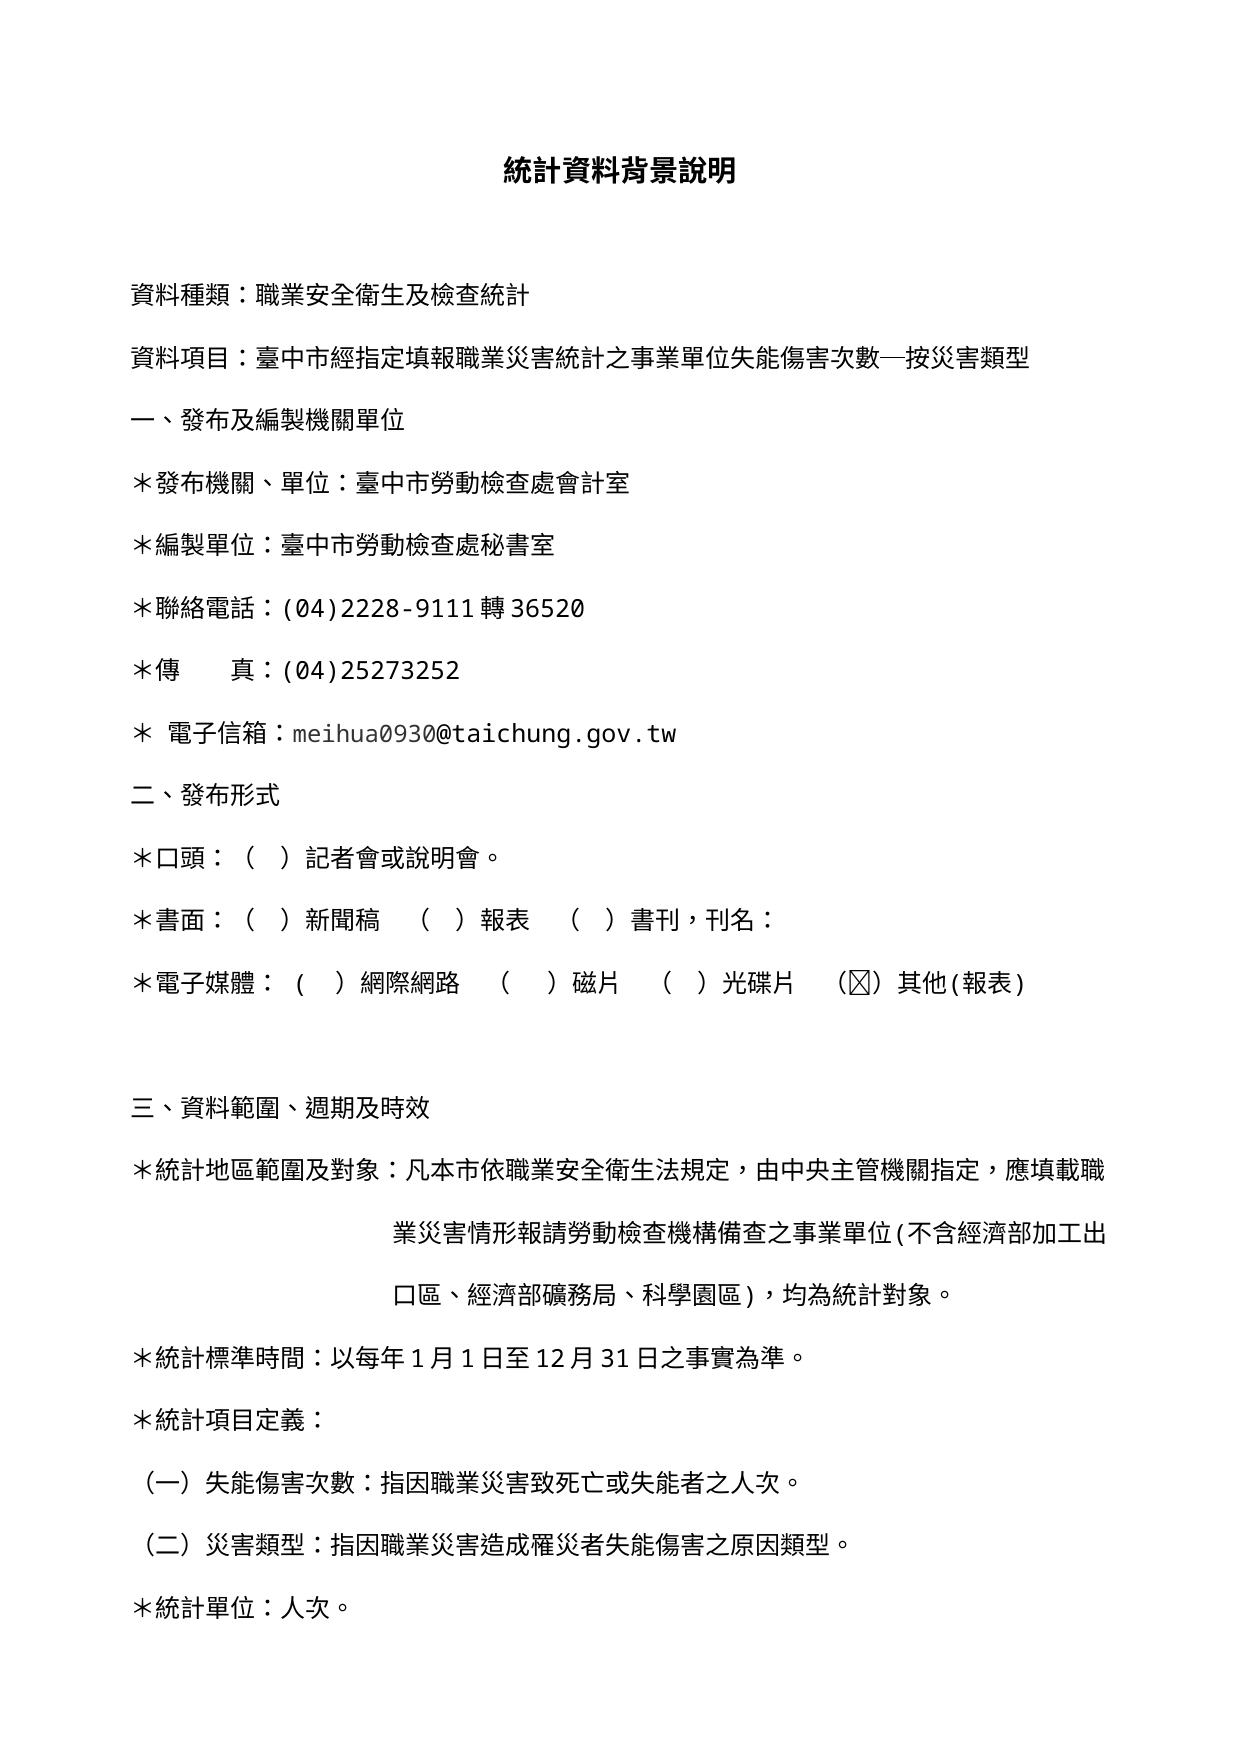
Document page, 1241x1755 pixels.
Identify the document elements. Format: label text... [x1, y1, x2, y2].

text 資料項目：臺中市經指定填報職業災害統計之事業單位失能傷害次數─按災害類型 [130, 314, 1110, 377]
text 資料種類：職業安全衛生及檢查統計 [130, 252, 1110, 314]
text ＊統計標準時間：以每年1月1日至12月31日之事實為準。 [130, 1314, 1110, 1377]
text ＊電子媒體： ( ）網際網路 （ ）磁片 （ ）光碟片 （）其他(報表) [130, 939, 1110, 1002]
text ＊書面：（ ）新聞稿 （ ）報表 （ ）書刊，刊名： [130, 877, 1110, 939]
text ＊口頭：（ ）記者會或說明會。 [130, 814, 1110, 877]
text ＊發布機關、單位：臺中市勞動檢查處會計室 [130, 439, 1110, 502]
text （一）失能傷害次數：指因職業災害致死亡或失能者之人次。 [130, 1439, 1110, 1502]
text ＊統計單位：人次。 [130, 1564, 1110, 1627]
list 電子信箱：meihua0930@taichung.gov.tw [130, 689, 1110, 752]
text ＊統計地區範圍及對象：凡本市依職業安全衛生法規定，由中央主管機關指定，應填載職業災害情形報請勞動檢查機構備查之事業單位(不含經濟部加工出口區、經濟部礦務局、科學園區)，均為統計對象。 [130, 1127, 1110, 1314]
text 統計資料背景說明 [130, 127, 1110, 189]
text 三、資料範圍、週期及時效 [130, 1064, 1110, 1127]
text 二、發布形式 [130, 752, 1110, 814]
text ＊聯絡電話：(04)2228-9111轉36520 [130, 564, 1110, 627]
text ＊編製單位：臺中市勞動檢查處秘書室 [130, 502, 1110, 564]
text ＊傳 真：(04)25273252 [130, 627, 1110, 689]
text 一、發布及編製機關單位 [130, 377, 1110, 439]
text （二）災害類型：指因職業災害造成罹災者失能傷害之原因類型。 [130, 1502, 1110, 1564]
text ＊統計項目定義： [130, 1377, 1110, 1439]
